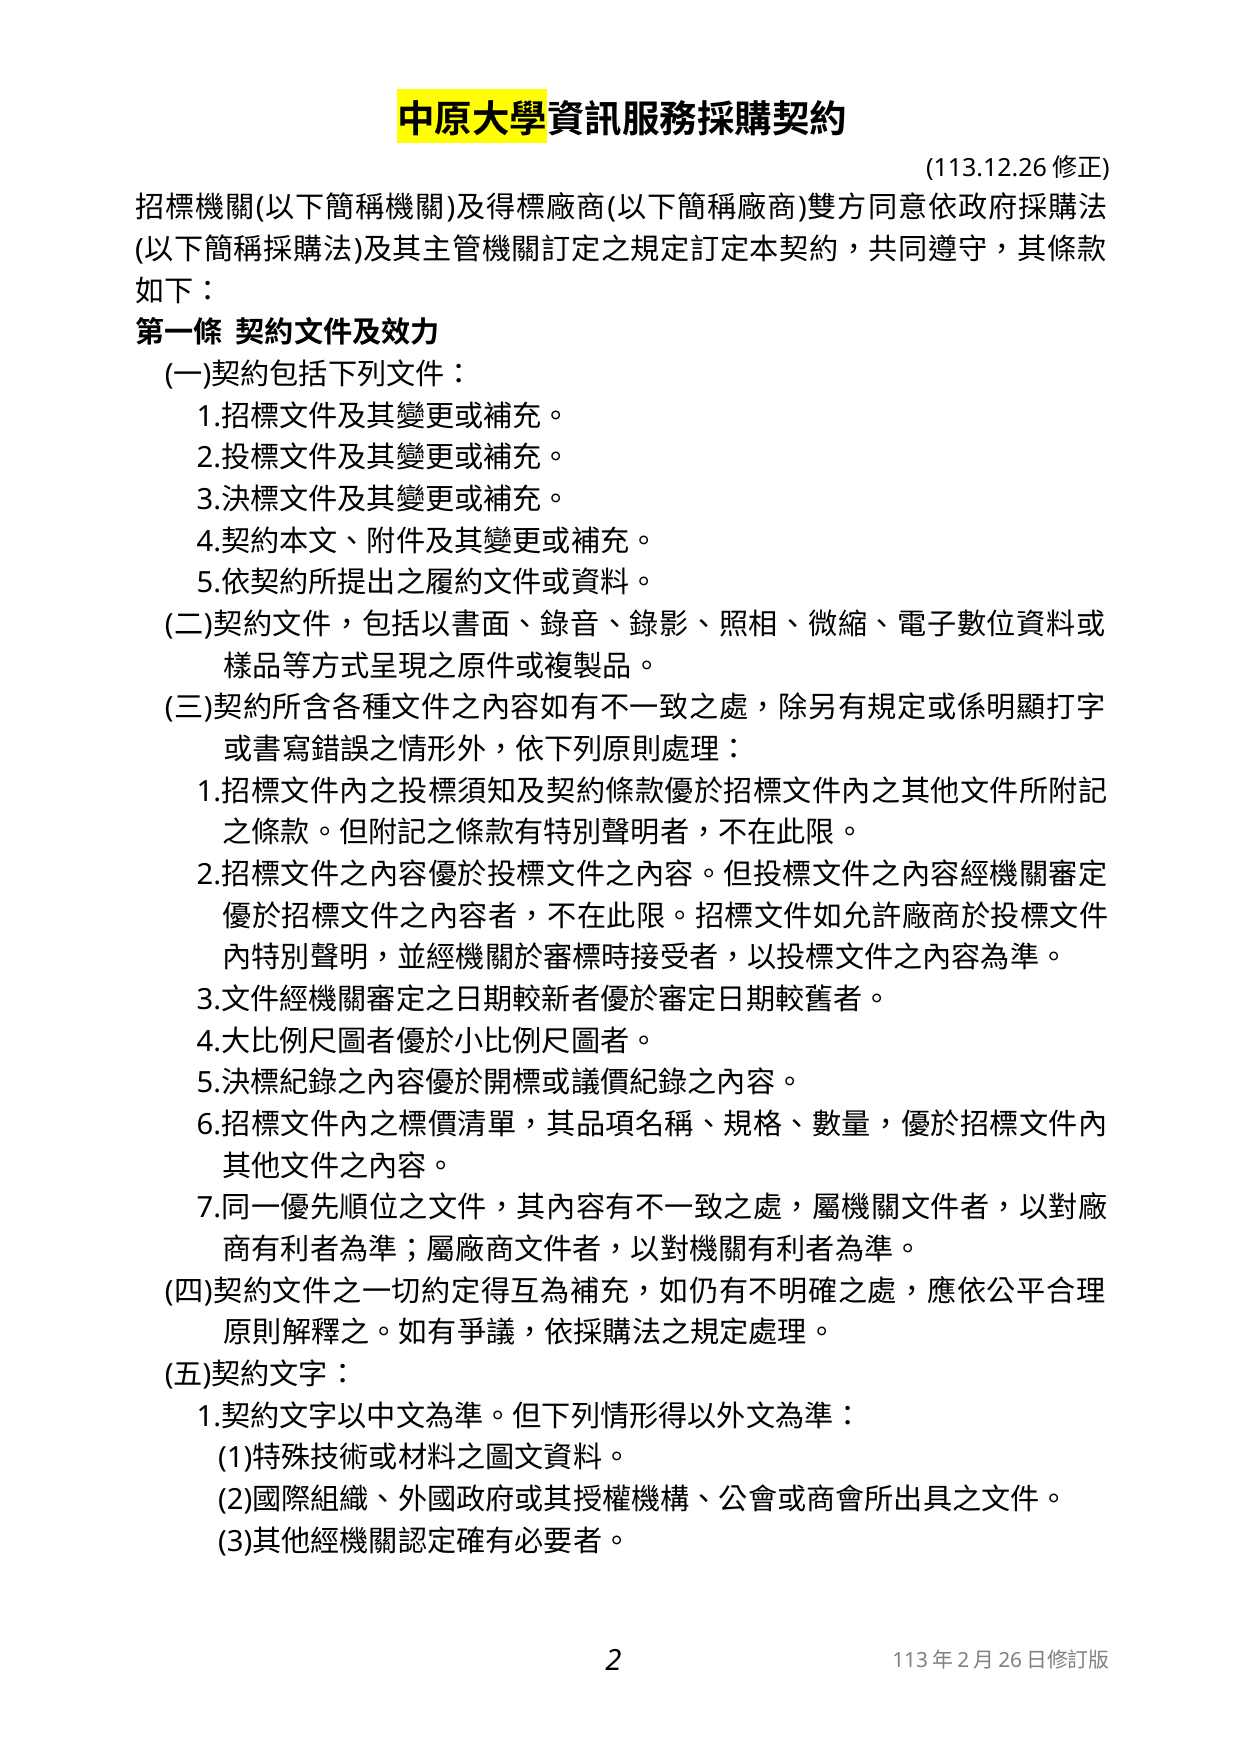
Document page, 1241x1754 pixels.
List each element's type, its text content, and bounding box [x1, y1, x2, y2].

text (1)特殊技術或材料之圖文資料。 [218, 1434, 1109, 1476]
text 7.同一優先順位之文件，其內容有不一致之處，屬機關文件者，以對廠商有利者為準；屬廠商文件者，以對機關有利者為準。 [196, 1184, 1109, 1268]
text 3.決標文件及其變更或補充。 [196, 476, 1109, 518]
text 4.契約本文、附件及其變更或補充。 [196, 518, 1109, 559]
text 5.決標紀錄之內容優於開標或議價紀錄之內容。 [196, 1059, 1109, 1101]
text 6.招標文件內之標價清單，其品項名稱、規格、數量，優於招標文件內其他文件之內容。 [196, 1101, 1109, 1184]
text 1.招標文件及其變更或補充。 [196, 393, 1109, 434]
text (三)契約所含各種文件之內容如有不一致之處，除另有規定或係明顯打字或書寫錯誤之情形外，依下列原則處理： [164, 684, 1109, 768]
text (2)國際組織、外國政府或其授權機構、公會或商會所出具之文件。 [218, 1476, 1109, 1518]
text 第一條 契約文件及效力 [135, 309, 1109, 351]
text (3)其他經機關認定確有必要者。 [218, 1518, 1109, 1559]
text (五)契約文字： [164, 1351, 1109, 1393]
text 1.招標文件內之投標須知及契約條款優於招標文件內之其他文件所附記之條款。但附記之條款有特別聲明者，不在此限。 [196, 768, 1109, 851]
text 2.投標文件及其變更或補充。 [196, 434, 1109, 476]
text (113.12.26修正) [135, 143, 1109, 184]
text 招標機關(以下簡稱機關)及得標廠商(以下簡稱廠商)雙方同意依政府採購法(以下簡稱採購法)及其主管機關訂定之規定訂定本契約，共同遵守，其條款如下： [135, 184, 1109, 309]
text 中原大學資訊服務採購契約 [135, 89, 1109, 143]
text 4.大比例尺圖者優於小比例尺圖者。 [196, 1018, 1109, 1059]
text 1.契約文字以中文為準。但下列情形得以外文為準： [196, 1393, 1109, 1434]
text (四)契約文件之一切約定得互為補充，如仍有不明確之處，應依公平合理原則解釋之。如有爭議，依採購法之規定處理。 [164, 1268, 1109, 1351]
text 3.文件經機關審定之日期較新者優於審定日期較舊者。 [196, 976, 1109, 1018]
text (二)契約文件，包括以書面、錄音、錄影、照相、微縮、電子數位資料或樣品等方式呈現之原件或複製品。 [164, 601, 1109, 684]
text (一)契約包括下列文件： [164, 351, 1109, 393]
text 5.依契約所提出之履約文件或資料。 [196, 559, 1109, 601]
text 2.招標文件之內容優於投標文件之內容。但投標文件之內容經機關審定優於招標文件之內容者，不在此限。招標文件如允許廠商於投標文件內特別聲明，並經機關於審標時接受者，以投標文件之內容為準。 [196, 851, 1109, 976]
